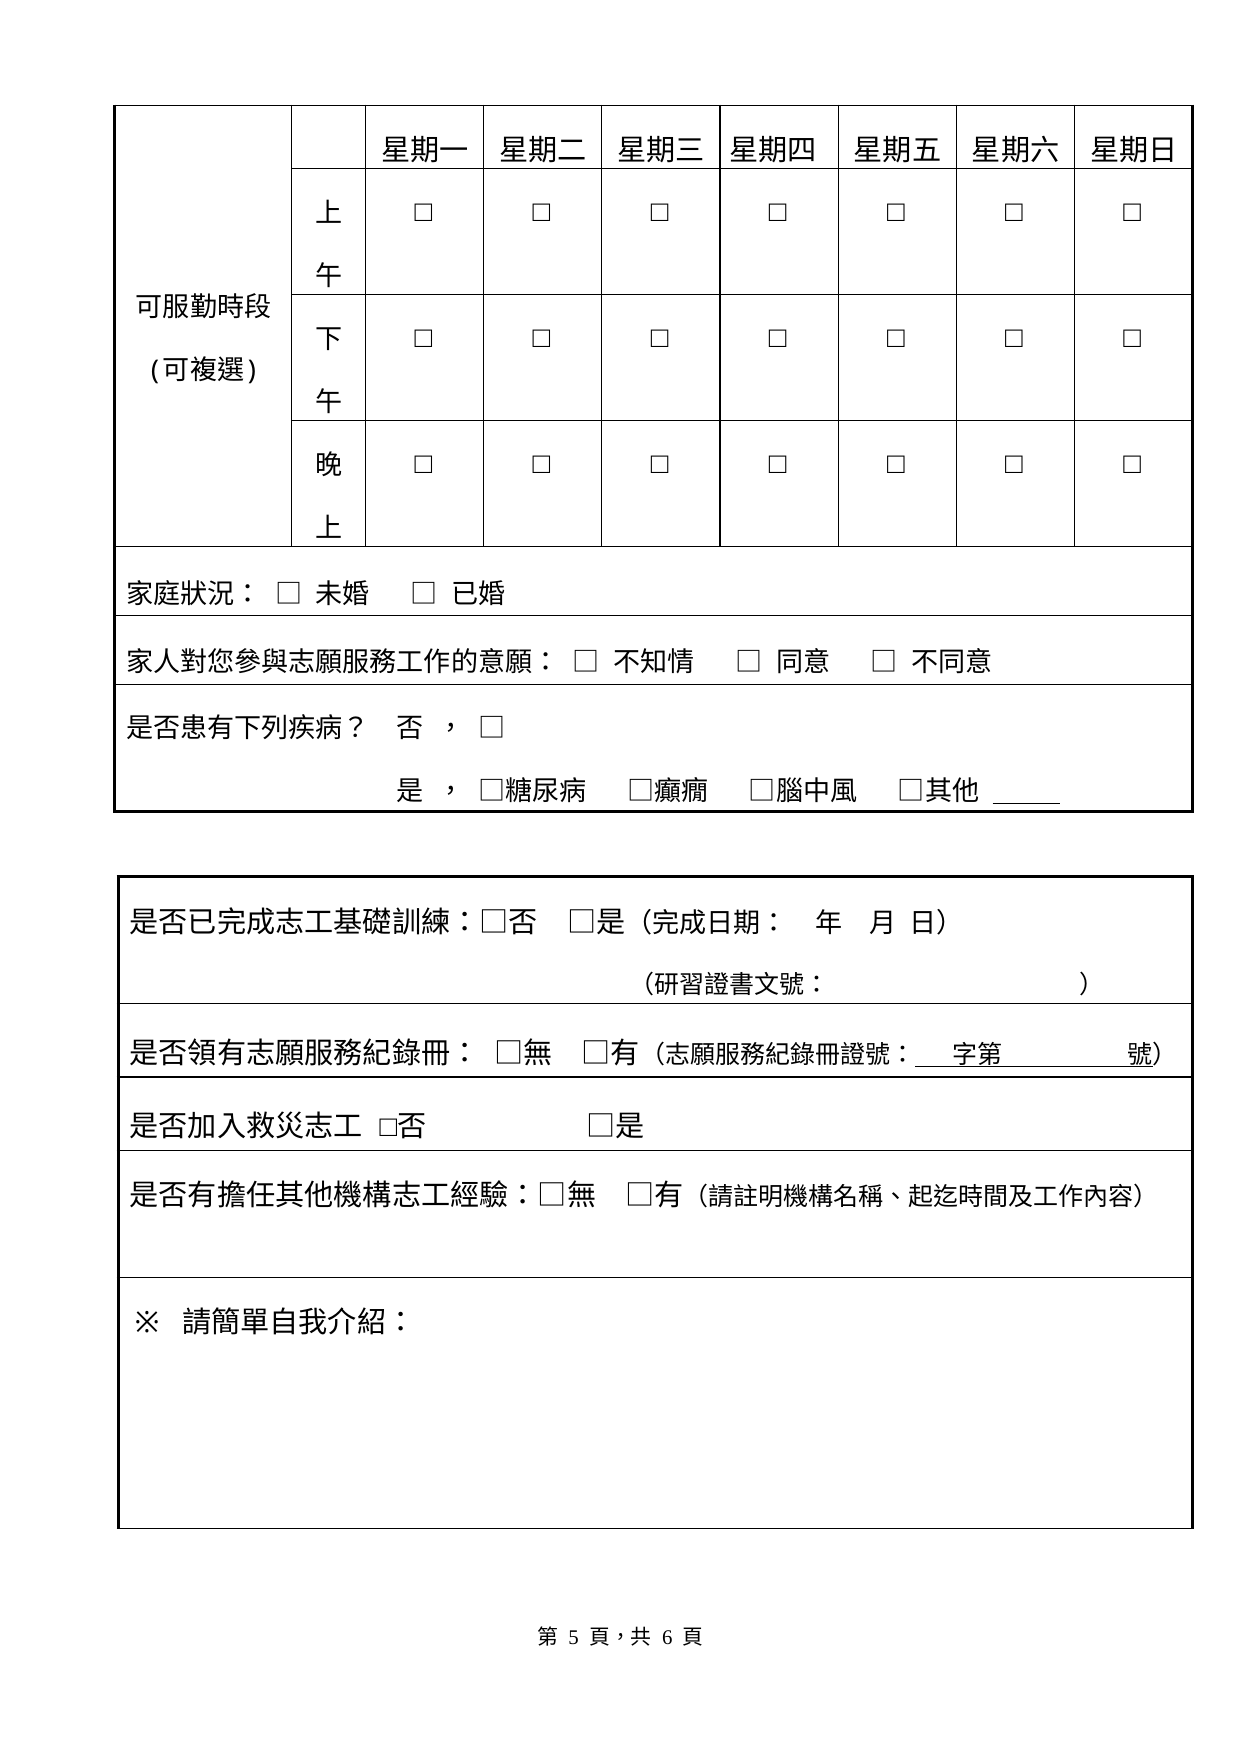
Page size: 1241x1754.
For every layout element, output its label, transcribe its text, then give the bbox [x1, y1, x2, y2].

table_cell □ [839, 421, 956, 546]
table_cell ※ 請簡單自我介紹： [120, 1278, 1191, 1528]
table_cell □ [957, 421, 1074, 546]
table_cell □ [602, 295, 719, 420]
table_cell 星期五 [839, 106, 956, 168]
table_cell 上午 [292, 169, 365, 294]
table_cell 星期四 [721, 106, 838, 168]
table_cell □ [839, 295, 956, 420]
table_cell □ [721, 421, 838, 546]
table_cell 是否加入救災志工 □否 □是 [120, 1078, 1191, 1149]
table_cell □ [366, 295, 483, 420]
table_cell □ [1075, 421, 1191, 546]
table_cell □ [366, 421, 483, 546]
table_cell 是否有擔任其他機構志工經驗：□無 □有（請註明機構名稱、起迄時間及工作內容） [120, 1151, 1191, 1277]
table_cell 是否患有下列疾病？ 否 ， □ 是 ， □糖尿病 □癲癇 □腦中風 □其他 [116, 685, 1191, 809]
table_cell □ [484, 295, 601, 420]
table_cell □ [602, 169, 719, 294]
table_cell 星期日 [1075, 106, 1191, 168]
table_cell [292, 106, 365, 168]
table_cell 星期一 [366, 106, 483, 168]
table_cell 晚上 [292, 421, 365, 546]
table_cell 星期六 [957, 106, 1074, 168]
table_cell □ [366, 169, 483, 294]
table_cell □ [721, 169, 838, 294]
table_cell 是否領有志願服務紀錄冊： □無 □有（志願服務紀錄冊證號： 字第 號） [120, 1004, 1191, 1076]
table_cell □ [839, 169, 956, 294]
table_cell □ [602, 421, 719, 546]
table_cell 家人對您參與志願服務工作的意願： □ 不知情 □ 同意 □ 不同意 [116, 616, 1191, 683]
table_cell 家庭狀況： □ 未婚 □ 已婚 [116, 547, 1191, 615]
table_cell 下午 [292, 295, 365, 420]
table_cell □ [1075, 169, 1191, 294]
table_cell □ [1075, 295, 1191, 420]
table_cell □ [957, 295, 1074, 420]
table_cell □ [484, 169, 601, 294]
table_cell 星期二 [484, 106, 601, 168]
table_cell 星期三 [602, 106, 719, 168]
table_cell □ [721, 295, 838, 420]
table_cell 可服勤時段 (可複選) [116, 106, 291, 546]
table_cell □ [957, 169, 1074, 294]
table_cell □ [484, 421, 601, 546]
table_header 是否已完成志工基礎訓練：□否 □是（完成日期： 年 月 日） （研習證書文號： ） [120, 878, 1191, 1003]
